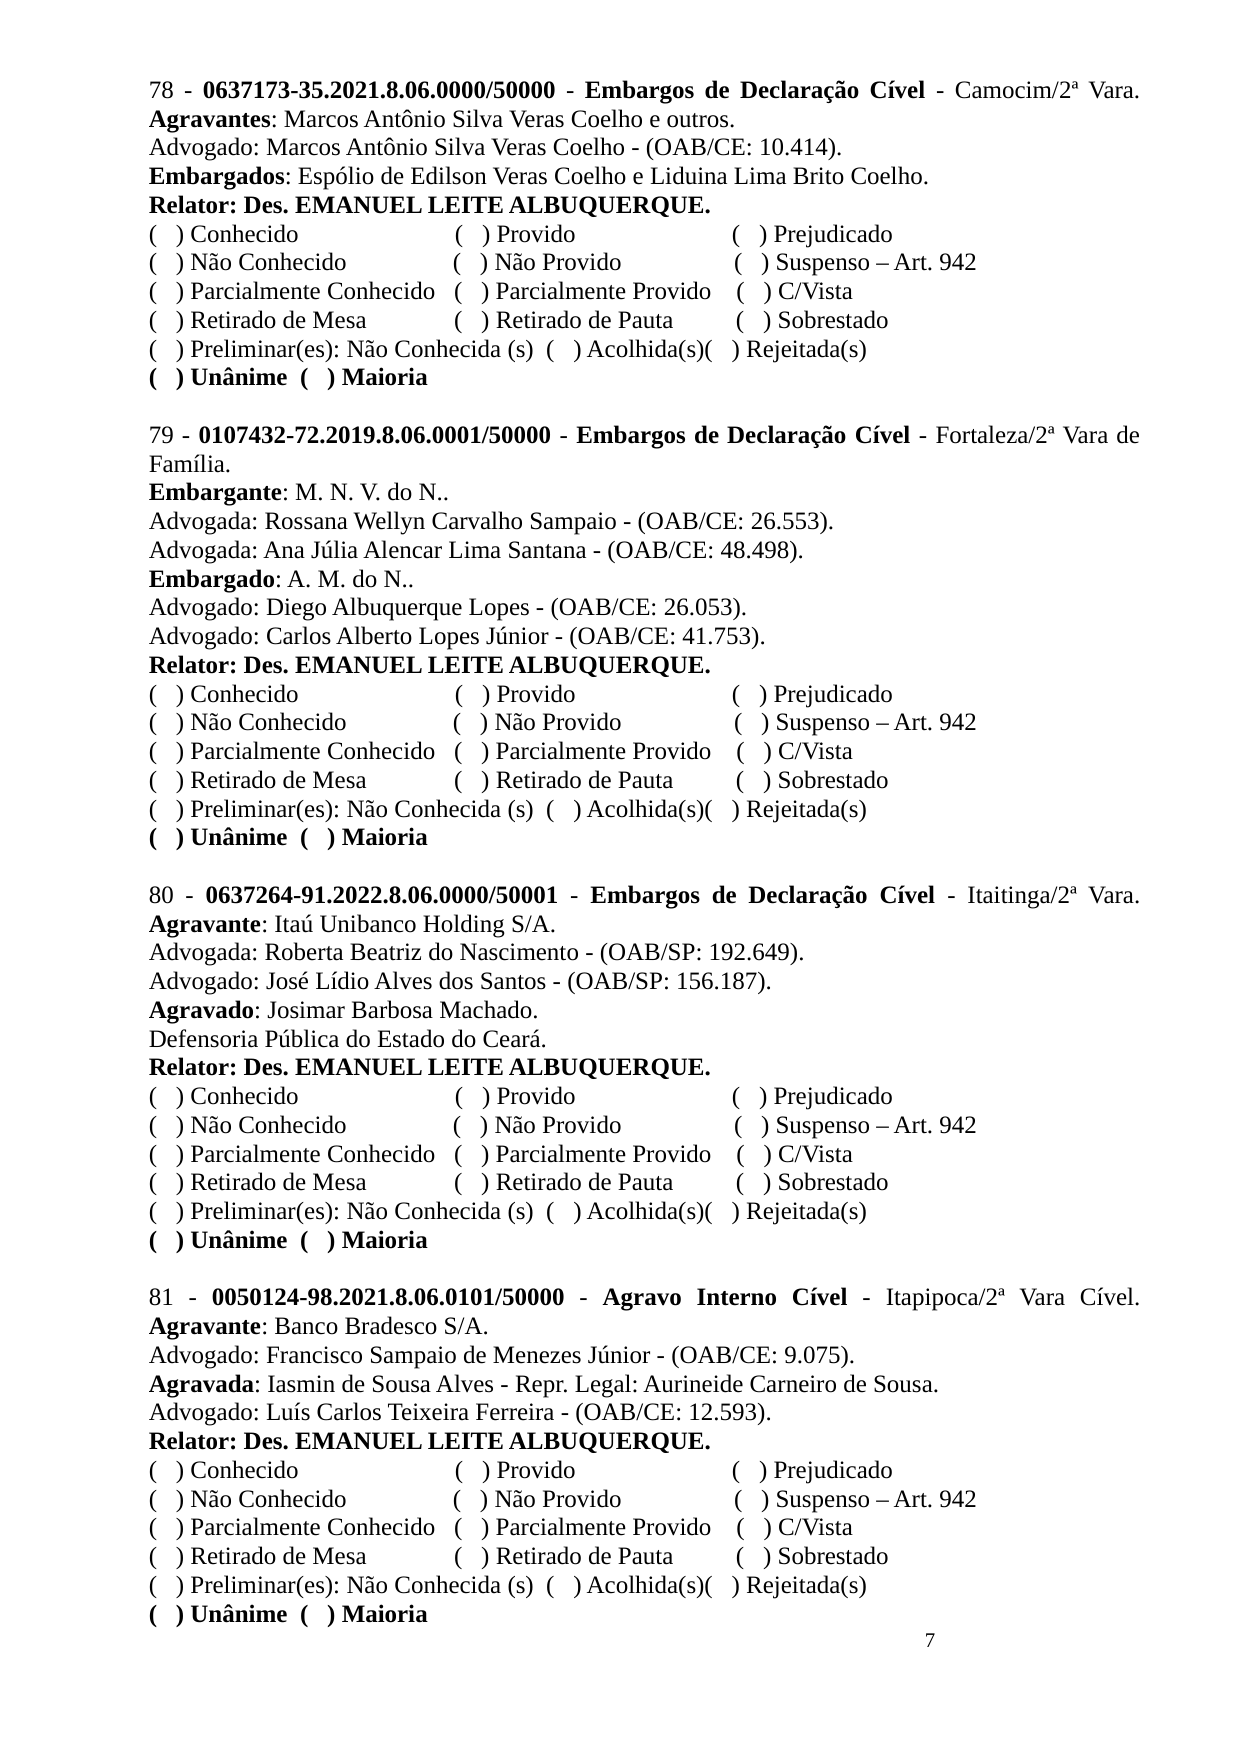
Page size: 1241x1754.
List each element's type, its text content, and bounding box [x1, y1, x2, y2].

text ( ) Preliminar(es): Não Conhecida (s) ( ) Acolhida(s)( ) Rejeitada(s) [148, 1570, 1158, 1599]
text Advogado: Diego Albuquerque Lopes - (OAB/CE: 26.053). [148, 592, 1141, 621]
text 79 - 0107432-72.2019.8.06.0001/50000 - Embargos de Declaração Cível - Fortaleza/2ª Vara de Família. [148, 420, 1141, 477]
text Embargante: M. N. V. do N.. [148, 477, 1141, 506]
text Advogada: Ana Júlia Alencar Lima Santana - (OAB/CE: 48.498). [148, 535, 1141, 564]
text Advogado: José Lídio Alves dos Santos - (OAB/SP: 156.187). [148, 966, 1141, 995]
text ( ) Unânime ( ) Maioria [148, 1225, 1158, 1254]
text ( ) Parcialmente Conhecido ( ) Parcialmente Provido ( ) C/Vista [148, 736, 1158, 765]
text ( ) Parcialmente Conhecido ( ) Parcialmente Provido ( ) C/Vista [148, 276, 1158, 305]
text ( ) Preliminar(es): Não Conhecida (s) ( ) Acolhida(s)( ) Rejeitada(s) [148, 794, 1158, 822]
text ( ) Unânime ( ) Maioria [148, 1599, 1158, 1627]
text ( ) Parcialmente Conhecido ( ) Parcialmente Provido ( ) C/Vista [148, 1512, 1158, 1541]
text ( ) Conhecido ( ) Provido ( ) Prejudicado [148, 1455, 1141, 1484]
text ( ) Não Conhecido ( ) Não Provido ( ) Suspenso – Art. 942 [148, 1110, 1158, 1139]
text 80 - 0637264-91.2022.8.06.0000/50001 - Embargos de Declaração Cível - Itaitinga/2ª Vara. Agravante: Itaú Unibanco Holding S/A. [148, 880, 1141, 937]
text Relator: Des. EMANUEL LEITE ALBUQUERQUE. [148, 190, 1141, 219]
text ( ) Parcialmente Conhecido ( ) Parcialmente Provido ( ) C/Vista [148, 1139, 1158, 1167]
text ( ) Preliminar(es): Não Conhecida (s) ( ) Acolhida(s)( ) Rejeitada(s) [148, 1196, 1158, 1225]
text Advogado: Marcos Antônio Silva Veras Coelho - (OAB/CE: 10.414). [148, 132, 1141, 161]
text 81 - 0050124-98.2021.8.06.0101/50000 - Agravo Interno Cível - Itapipoca/2ª Vara Cível. Agravante: Banco Bradesco S/A. [148, 1282, 1141, 1340]
text Relator: Des. EMANUEL LEITE ALBUQUERQUE. [148, 1426, 1141, 1455]
text ( ) Não Conhecido ( ) Não Provido ( ) Suspenso – Art. 942 [148, 247, 1158, 276]
text 78 - 0637173-35.2021.8.06.0000/50000 - Embargos de Declaração Cível - Camocim/2ª Vara. Agravantes: Marcos Antônio Silva Veras Coelho e outros. [148, 75, 1141, 132]
text ( ) Unânime ( ) Maioria [148, 822, 1158, 851]
text ( ) Preliminar(es): Não Conhecida (s) ( ) Acolhida(s)( ) Rejeitada(s) [148, 334, 1158, 362]
text ( ) Não Conhecido ( ) Não Provido ( ) Suspenso – Art. 942 [148, 707, 1158, 736]
text Relator: Des. EMANUEL LEITE ALBUQUERQUE. [148, 1052, 1141, 1081]
text ( ) Retirado de Mesa ( ) Retirado de Pauta ( ) Sobrestado [148, 1541, 1158, 1570]
text Advogado: Francisco Sampaio de Menezes Júnior - (OAB/CE: 9.075). [148, 1340, 1141, 1369]
text Advogado: Luís Carlos Teixeira Ferreira - (OAB/CE: 12.593). [148, 1397, 1141, 1426]
text ( ) Conhecido ( ) Provido ( ) Prejudicado [148, 219, 1141, 247]
text ( ) Conhecido ( ) Provido ( ) Prejudicado [148, 679, 1141, 707]
text Advogado: Carlos Alberto Lopes Júnior - (OAB/CE: 41.753). [148, 621, 1141, 650]
text Advogada: Rossana Wellyn Carvalho Sampaio - (OAB/CE: 26.553). [148, 506, 1141, 535]
text ( ) Unânime ( ) Maioria [148, 362, 1158, 391]
text Agravado: Josimar Barbosa Machado. [148, 995, 1141, 1024]
text ( ) Não Conhecido ( ) Não Provido ( ) Suspenso – Art. 942 [148, 1484, 1158, 1512]
text Advogada: Roberta Beatriz do Nascimento - (OAB/SP: 192.649). [148, 937, 1141, 966]
text Embargado: A. M. do N.. [148, 564, 1141, 592]
text ( ) Conhecido ( ) Provido ( ) Prejudicado [148, 1081, 1141, 1110]
text Defensoria Pública do Estado do Ceará. [148, 1024, 1141, 1052]
text ( ) Retirado de Mesa ( ) Retirado de Pauta ( ) Sobrestado [148, 305, 1158, 334]
text Relator: Des. EMANUEL LEITE ALBUQUERQUE. [148, 650, 1141, 679]
text Embargados: Espólio de Edilson Veras Coelho e Liduina Lima Brito Coelho. [148, 161, 1141, 190]
text Agravada: Iasmin de Sousa Alves - Repr. Legal: Aurineide Carneiro de Sousa. [148, 1369, 1141, 1397]
text ( ) Retirado de Mesa ( ) Retirado de Pauta ( ) Sobrestado [148, 765, 1158, 794]
text ( ) Retirado de Mesa ( ) Retirado de Pauta ( ) Sobrestado [148, 1167, 1158, 1196]
